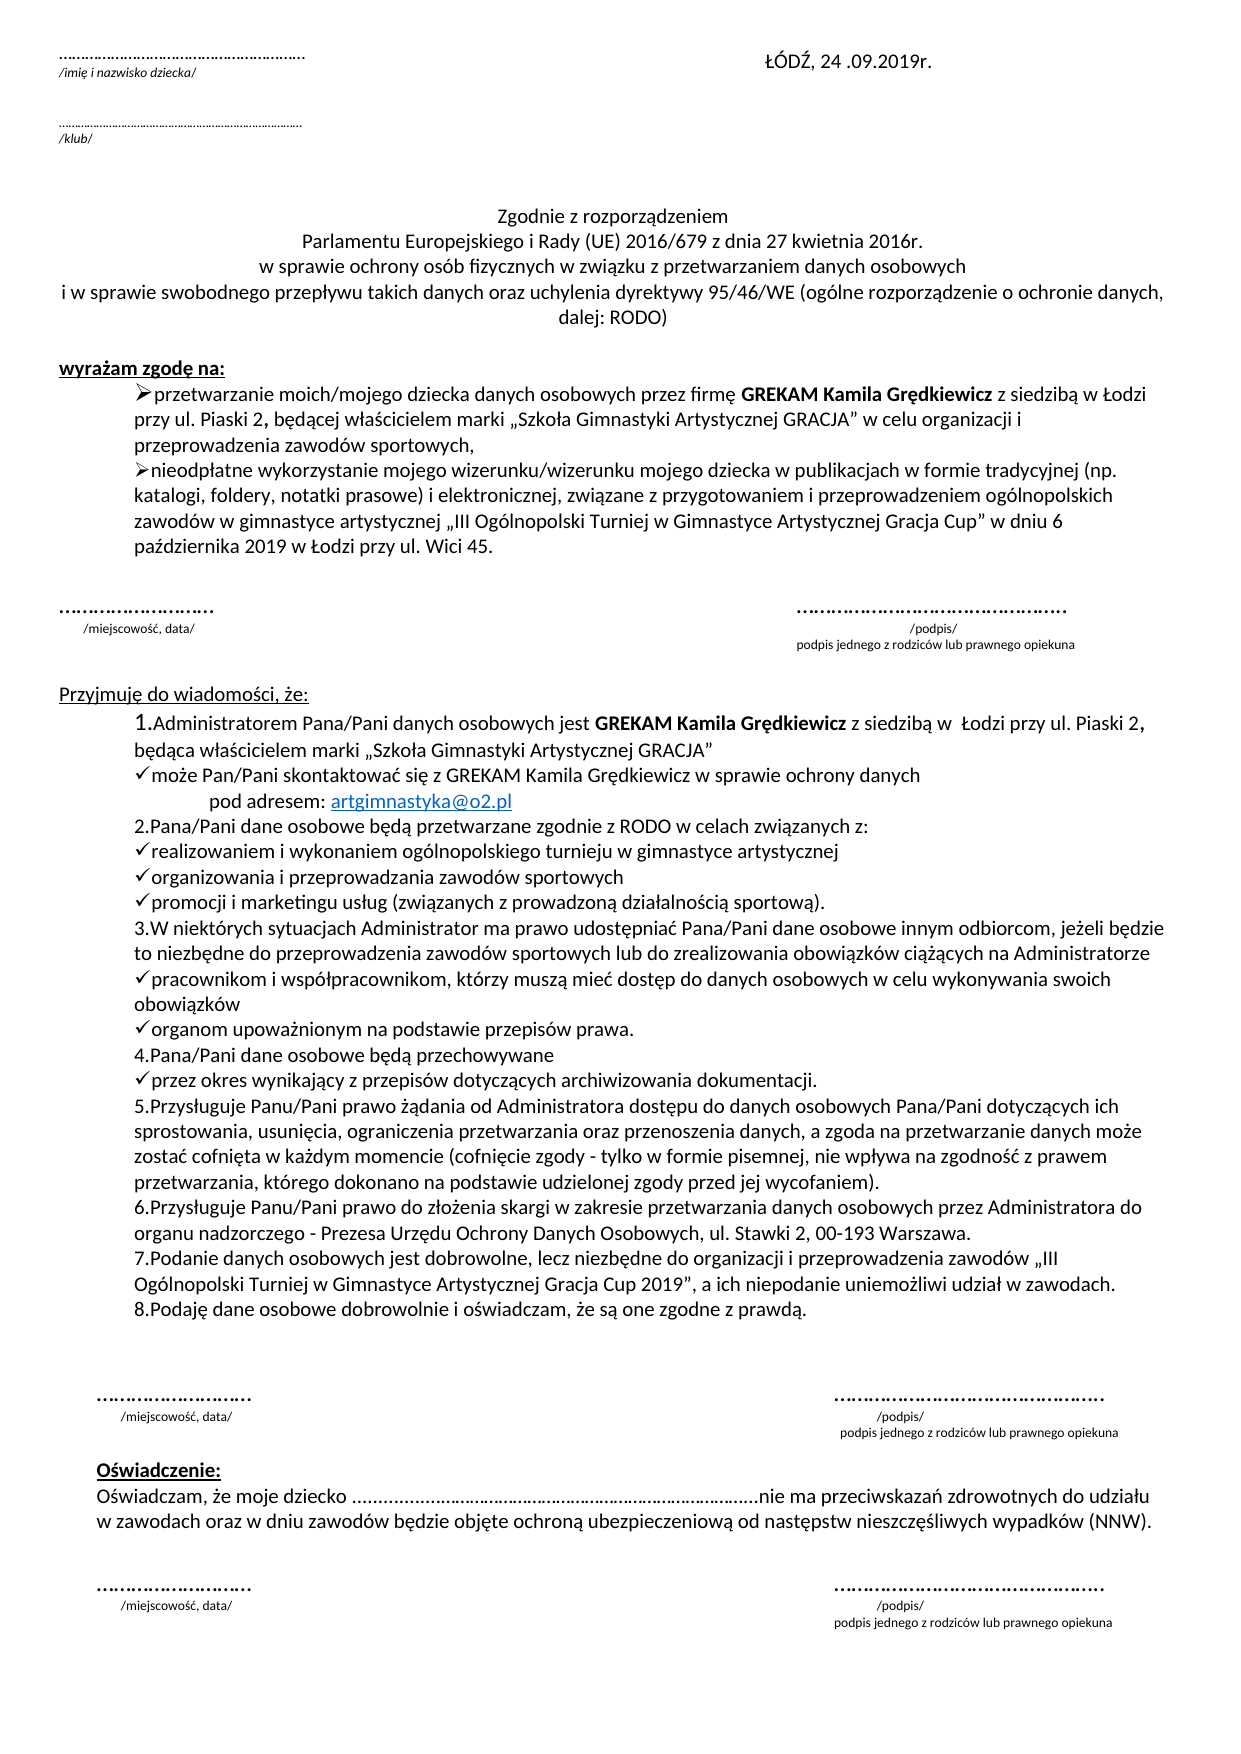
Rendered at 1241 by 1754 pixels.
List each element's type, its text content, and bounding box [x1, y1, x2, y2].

list Przysługuje Panu/Pani prawo żądania od Administratora dostępu do danych osobowych Pana/Pani dotyczących ich sprostowania, usunięcia, ograniczenia przetwarzania oraz przenoszenia danych, a zgoda na przetwarzanie danych może zostać cofnięta w każdym momencie (cofnięcie zgody - tylko w formie pisemnej, nie wpływa na zgodność z prawem przetwarzania, którego dokonano na podstawie udzielonej zgody przed jej wycofaniem). [134, 1093, 1167, 1194]
text podpis jednego z rodziców lub prawnego opiekuna [59, 636, 1167, 653]
text …………………………………………………………………… [59, 114, 1167, 130]
list realizowaniem i wykonaniem ogólnopolskiego turnieju w gimnastyce artystycznej [134, 839, 1167, 864]
text /miejscowość, data/ /podpis/ [96, 1408, 1167, 1424]
list nieodpłatne wykorzystanie mojego wizerunku/wizerunku mojego dziecka w publikacjach w formie tradycyjnej (np. katalogi, foldery, notatki prasowe) i elektronicznej, związane z przygotowaniem i przeprowadzeniem ogólnopolskich zawodów w gimnastyce artystycznej „III Ogólnopolski Turniej w Gimnastyce Artystycznej Gracja Cup” w dniu 6 października 2019 w Łodzi przy ul. Wici 45. [134, 457, 1167, 559]
text ……………………… ……………………………………….. [59, 589, 1197, 620]
list Administratorem Pana/Pani danych osobowych jest GREKAM Kamila Grędkiewicz z siedzibą w Łodzi przy ul. Piaski 2, będąca właścicielem marki „Szkoła Gimnastyki Artystycznej GRACJA” [134, 706, 1167, 762]
text i w sprawie swobodnego przepływu takich danych oraz uchylenia dyrektywy 95/46/WE (ogólne rozporządzenie o ochronie danych, dalej: RODO) [59, 279, 1167, 330]
text w sprawie ochrony osób fizycznych w związku z przetwarzaniem danych osobowych [59, 254, 1167, 279]
text [932, 64, 1167, 81]
text Oświadczam, że moje dziecko .................………………………………………………………...nie ma przeciwskazań zdrowotnych do udziału w zawodach oraz w dniu zawodów będzie objęte ochroną ubezpieczeniową od następstw nieszczęśliwych wypadków (NNW). [96, 1483, 1167, 1534]
text /imię i nazwisko dziecka/ [59, 64, 765, 81]
text /miejscowość, data/ /podpis/ [59, 620, 1167, 636]
list Pana/Pani dane osobowe będą przechowywane [134, 1042, 1167, 1067]
text ……………………… ……………………………………….. [96, 1567, 1167, 1598]
text Zgodnie z rozporządzeniem [29, 203, 1167, 228]
text podpis jednego z rodziców lub prawnego opiekuna [96, 1424, 1167, 1441]
list Podaję dane osobowe dobrowolnie i oświadczam, że są one zgodne z prawdą. [134, 1296, 1167, 1322]
list pracownikom i współpracownikom, którzy muszą mieć dostęp do danych osobowych w celu wykonywania swoich obowiązków [134, 966, 1167, 1017]
list przez okres wynikający z przepisów dotyczących archiwizowania dokumentacji. [134, 1067, 1167, 1093]
list Podanie danych osobowych jest dobrowolne, lecz niezbędne do organizacji i przeprowadzenia zawodów „III Ogólnopolski Turniej w Gimnastyce Artystycznej Gracja Cup 2019”, a ich niepodanie uniemożliwi udział w zawodach. [134, 1245, 1167, 1296]
list Pana/Pani dane osobowe będą przetwarzane zgodnie z RODO w celach związanych z: [134, 813, 1167, 839]
text ……………………… ……………………………………….. [96, 1377, 1167, 1408]
list organizowania i przeprowadzania zawodów sportowych [134, 864, 1167, 889]
list pod adresem: artgimnastyka@o2.pl [209, 788, 1227, 813]
text /klub/ [59, 130, 1167, 147]
list promocji i marketingu usług (związanych z prowadzoną działalnością sportową). [134, 889, 1167, 915]
text wyrażam zgodę na: [59, 355, 1167, 381]
list organom upoważnionym na podstawie przepisów prawa. [134, 1017, 1167, 1042]
list może Pan/Pani skontaktować się z GREKAM Kamila Grędkiewicz w sprawie ochrony danych [134, 762, 1167, 788]
list Przysługuje Panu/Pani prawo do złożenia skargi w zakresie przetwarzania danych osobowych przez Administratora do organu nadzorczego - Prezesa Urzędu Ochrony Danych Osobowych, ul. Stawki 2, 00-193 Warszawa. [134, 1194, 1167, 1245]
text Parlamentu Europejskiego i Rady (UE) 2016/679 z dnia 27 kwietnia 2016r. [59, 228, 1167, 254]
text /miejscowość, data/ /podpis/ [96, 1598, 1167, 1614]
list przetwarzanie moich/mojego dziecka danych osobowych przez firmę GREKAM Kamila Grędkiewicz z siedzibą w Łodzi przy ul. Piaski 2, będącej właścicielem marki „Szkoła Gimnastyki Artystycznej GRACJA” w celu organizacji i przeprowadzenia zawodów sportowych, [134, 381, 1167, 457]
text Przyjmuję do wiadomości, że: [59, 681, 1167, 706]
text [765, 74, 932, 95]
text ………………………………………………… [59, 41, 1167, 64]
text Oświadczenie: [96, 1458, 1167, 1483]
text podpis jednego z rodziców lub prawnego opiekuna [96, 1614, 1167, 1631]
list W niektórych sytuacjach Administrator ma prawo udostępniać Pana/Pani dane osobowe innym odbiorcom, jeżeli będzie to niezbędne do przeprowadzenia zawodów sportowych lub do zrealizowania obowiązków ciążących na Administratorze [134, 915, 1167, 966]
text ŁÓDŹ, 24 .09.2019r. [765, 48, 932, 74]
